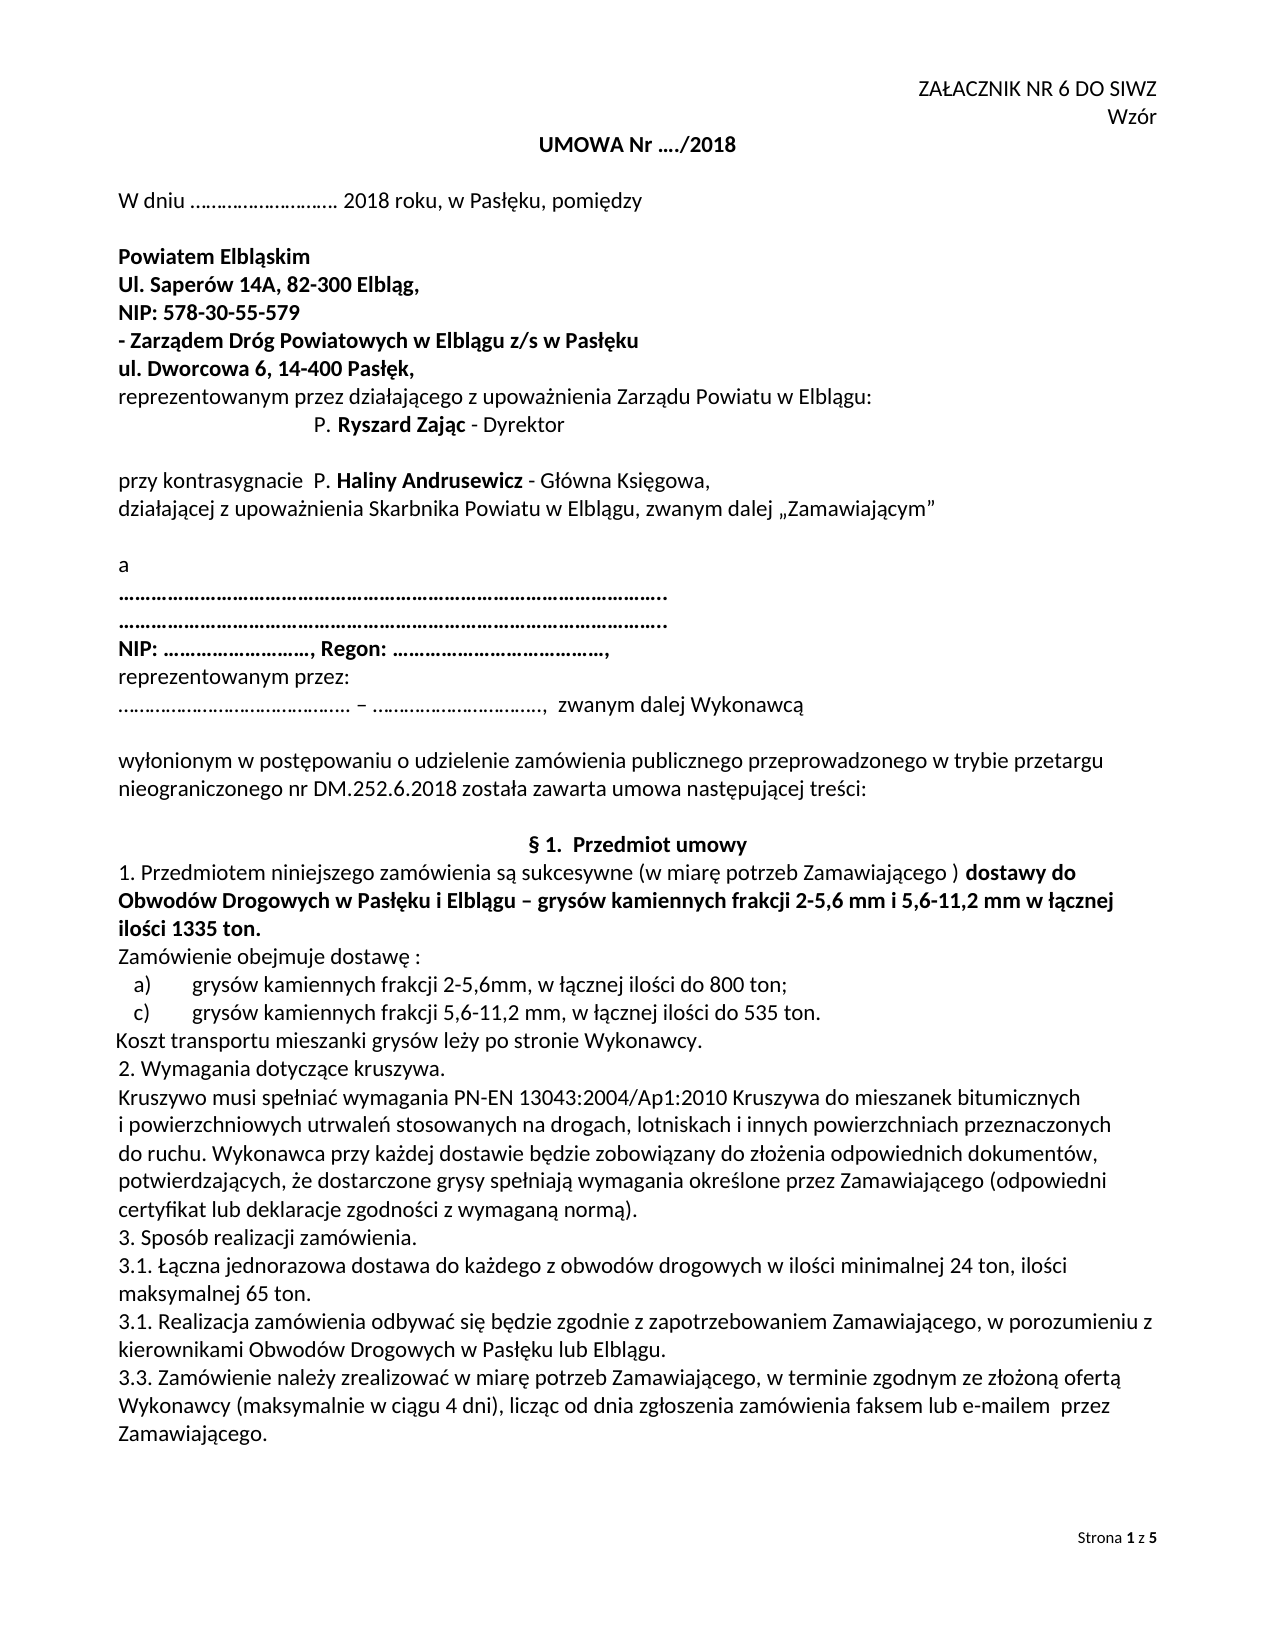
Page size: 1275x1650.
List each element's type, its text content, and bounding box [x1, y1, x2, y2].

text P. Ryszard Zając - Dyrektor [118, 410, 1157, 438]
text reprezentowanym przez: [118, 662, 1157, 690]
text 3.1. Łączna jednorazowa dostawa do każdego z obwodów drogowych w ilości minimalnej 24 ton, ilości maksymalnej 65 ton. [118, 1251, 1157, 1307]
text - Zarządem Dróg Powiatowych w Elblągu z/s w Pasłęku [118, 326, 1157, 354]
text Zamówienie obejmuje dostawę : [118, 942, 1157, 971]
text a) grysów kamiennych frakcji 2-5,6mm, w łącznej ilości do 800 ton; [118, 971, 1157, 998]
text reprezentowanym przez działającego z upoważnienia Zarządu Powiatu w Elblągu: [118, 382, 1157, 410]
text W dniu ………………………. 2018 roku, w Pasłęku, pomiędzy [118, 186, 1157, 214]
text i powierzchniowych utrwaleń stosowanych na drogach, lotniskach i innych powierzchniach przeznaczonych [118, 1111, 1157, 1139]
text NIP: 578-30-55-579 [118, 298, 1157, 326]
text ……………………………………………………………………………………….. [118, 578, 1157, 606]
text 3. Sposób realizacji zamówienia. [118, 1223, 1157, 1251]
text …………………………………….. – ………………………….., zwanym dalej Wykonawcą [118, 690, 1157, 718]
text c) grysów kamiennych frakcji 5,6-11,2 mm, w łącznej ilości do 535 ton. [118, 998, 1157, 1027]
text ZAŁACZNIK NR 6 DO SIWZ [118, 74, 1157, 102]
text przy kontrasygnacie P. Haliny Andrusewicz - Główna Księgowa, [118, 466, 1157, 494]
text ul. Dworcowa 6, 14-400 Pasłęk, [118, 354, 1157, 382]
text § 1. Przedmiot umowy [118, 830, 1157, 858]
text ……………………………………………………………………………………….. [118, 606, 1157, 634]
text 3.3. Zamówienie należy zrealizować w miarę potrzeb Zamawiającego, w terminie zgodnym ze złożoną ofertą Wykonawcy (maksymalnie w ciągu 4 dni), licząc od dnia zgłoszenia zamówienia faksem lub e-mailem przez Zamawiającego. [118, 1363, 1157, 1447]
text do ruchu. Wykonawca przy każdej dostawie będzie zobowiązany do złożenia odpowiednich dokumentów, potwierdzających, że dostarczone grysy spełniają wymagania określone przez Zamawiającego (odpowiedni certyfikat lub deklaracje zgodności z wymaganą normą). [118, 1139, 1157, 1223]
text Wzór [118, 102, 1157, 130]
text 2. Wymagania dotyczące kruszywa. [118, 1054, 1157, 1083]
text 3.1. Realizacja zamówienia odbywać się będzie zgodnie z zapotrzebowaniem Zamawiającego, w porozumieniu z kierownikami Obwodów Drogowych w Pasłęku lub Elblągu. [118, 1307, 1157, 1363]
text działającej z upoważnienia Skarbnika Powiatu w Elblągu, zwanym dalej „Zamawiającym” [118, 494, 1157, 522]
text Ul. Saperów 14A, 82-300 Elbląg, [118, 270, 1157, 298]
text NIP: ………………………, Regon: …………………………………, [118, 634, 1157, 662]
text a [118, 550, 1157, 578]
text 1. Przedmiotem niniejszego zamówienia są sukcesywne (w miarę potrzeb Zamawiającego ) dostawy do Obwodów Drogowych w Pasłęku i Elblągu – grysów kamiennych frakcji 2-5,6 mm i 5,6-11,2 mm w łącznej ilości 1335 ton. [118, 858, 1157, 942]
text Powiatem Elbląskim [118, 242, 1157, 270]
text Koszt transportu mieszanki grysów leży po stronie Wykonawcy. [59, 1027, 1157, 1054]
text wyłonionym w postępowaniu o udzielenie zamówienia publicznego przeprowadzonego w trybie przetargu nieograniczonego nr DM.252.6.2018 została zawarta umowa następującej treści: [118, 746, 1157, 802]
text Kruszywo musi spełniać wymagania PN-EN 13043:2004/Ap1:2010 Kruszywa do mieszanek bitumicznych [118, 1083, 1157, 1111]
text UMOWA Nr …./2018 [118, 130, 1157, 158]
